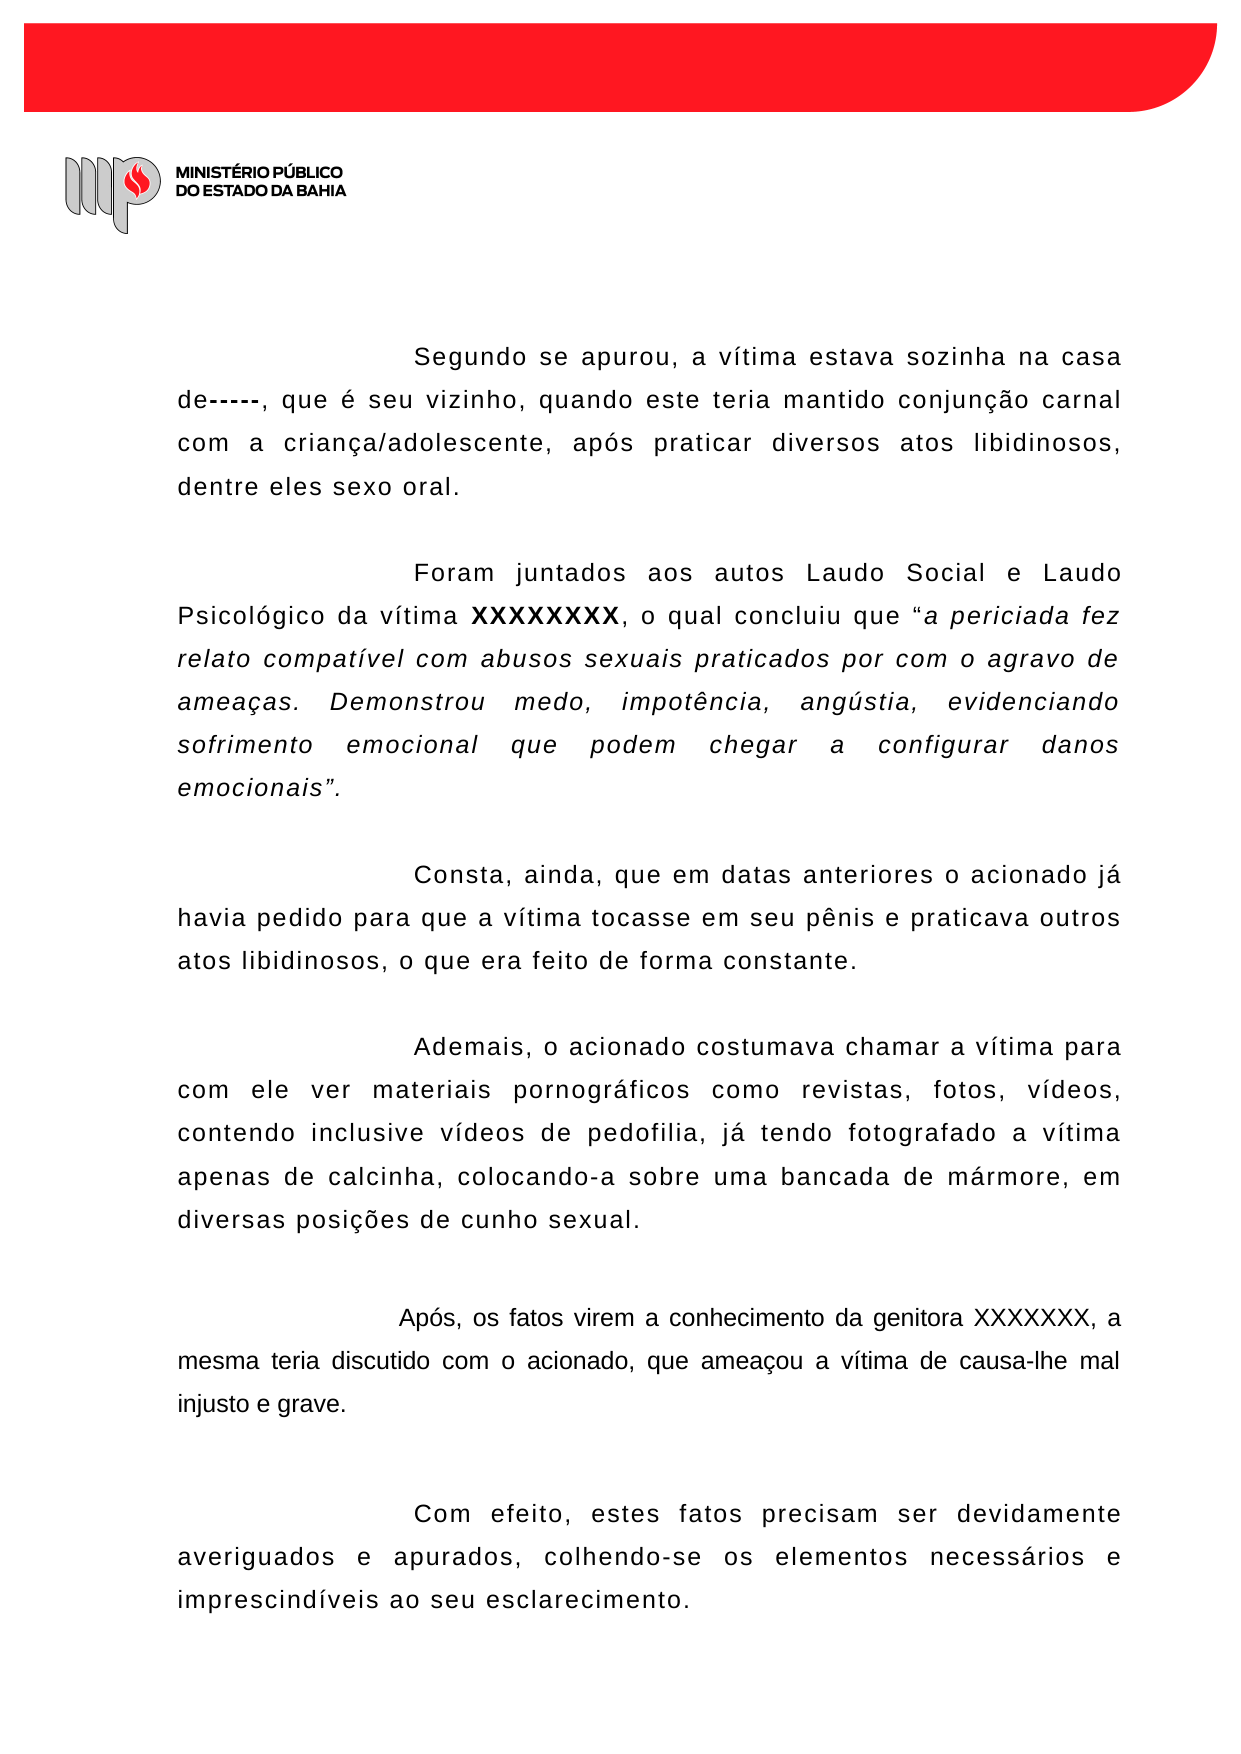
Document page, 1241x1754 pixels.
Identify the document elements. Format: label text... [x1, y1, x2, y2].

text Segundo se apurou, a vítima estava sozinha na casa de-----, que é seu vizinho, quando este teria mantido conjunção carnal com a criança/adolescente, após praticar diversos atos libidinosos, dentre eles sexo oral. [177, 342, 1122, 500]
text Foram juntados aos autos Laudo Social e Laudo Psicológico da vítima XXXXXXXX, o qual concluiu que “a periciada fez relato compatível com abusos sexuais praticados por com o agravo de ameaças. Demonstrou medo, impotência, angústia, evidenciando sofrimento emocional que podem chegar a configurar danos emocionais”. [177, 558, 1122, 802]
text Após, os fatos virem a conhecimento da genitora XXXXXXX, a mesma teria discutido com o acionado, que ameaçou a vítima de causa-lhe mal injusto e grave. [177, 1303, 1122, 1418]
text Com efeito, estes fatos precisam ser devidamente averiguados e apurados, colhendo-se os elementos necessários e imprescindíveis ao seu esclarecimento. [177, 1499, 1122, 1614]
text Consta, ainda, que em datas anteriores o acionado já havia pedido para que a vítima tocasse em seu pênis e praticava outros atos libidinosos, o que era feito de forma constante. [177, 859, 1122, 974]
text Ademais, o acionado costumava chamar a vítima para com ele ver materiais pornográficos como revistas, fotos, vídeos, contendo inclusive vídeos de pedofilia, já tendo fotografado a vítima apenas de calcinha, colocando-a sobre uma bancada de mármore, em diversas posições de cunho sexual. [177, 1032, 1122, 1233]
picture [0, 0, 1241, 253]
